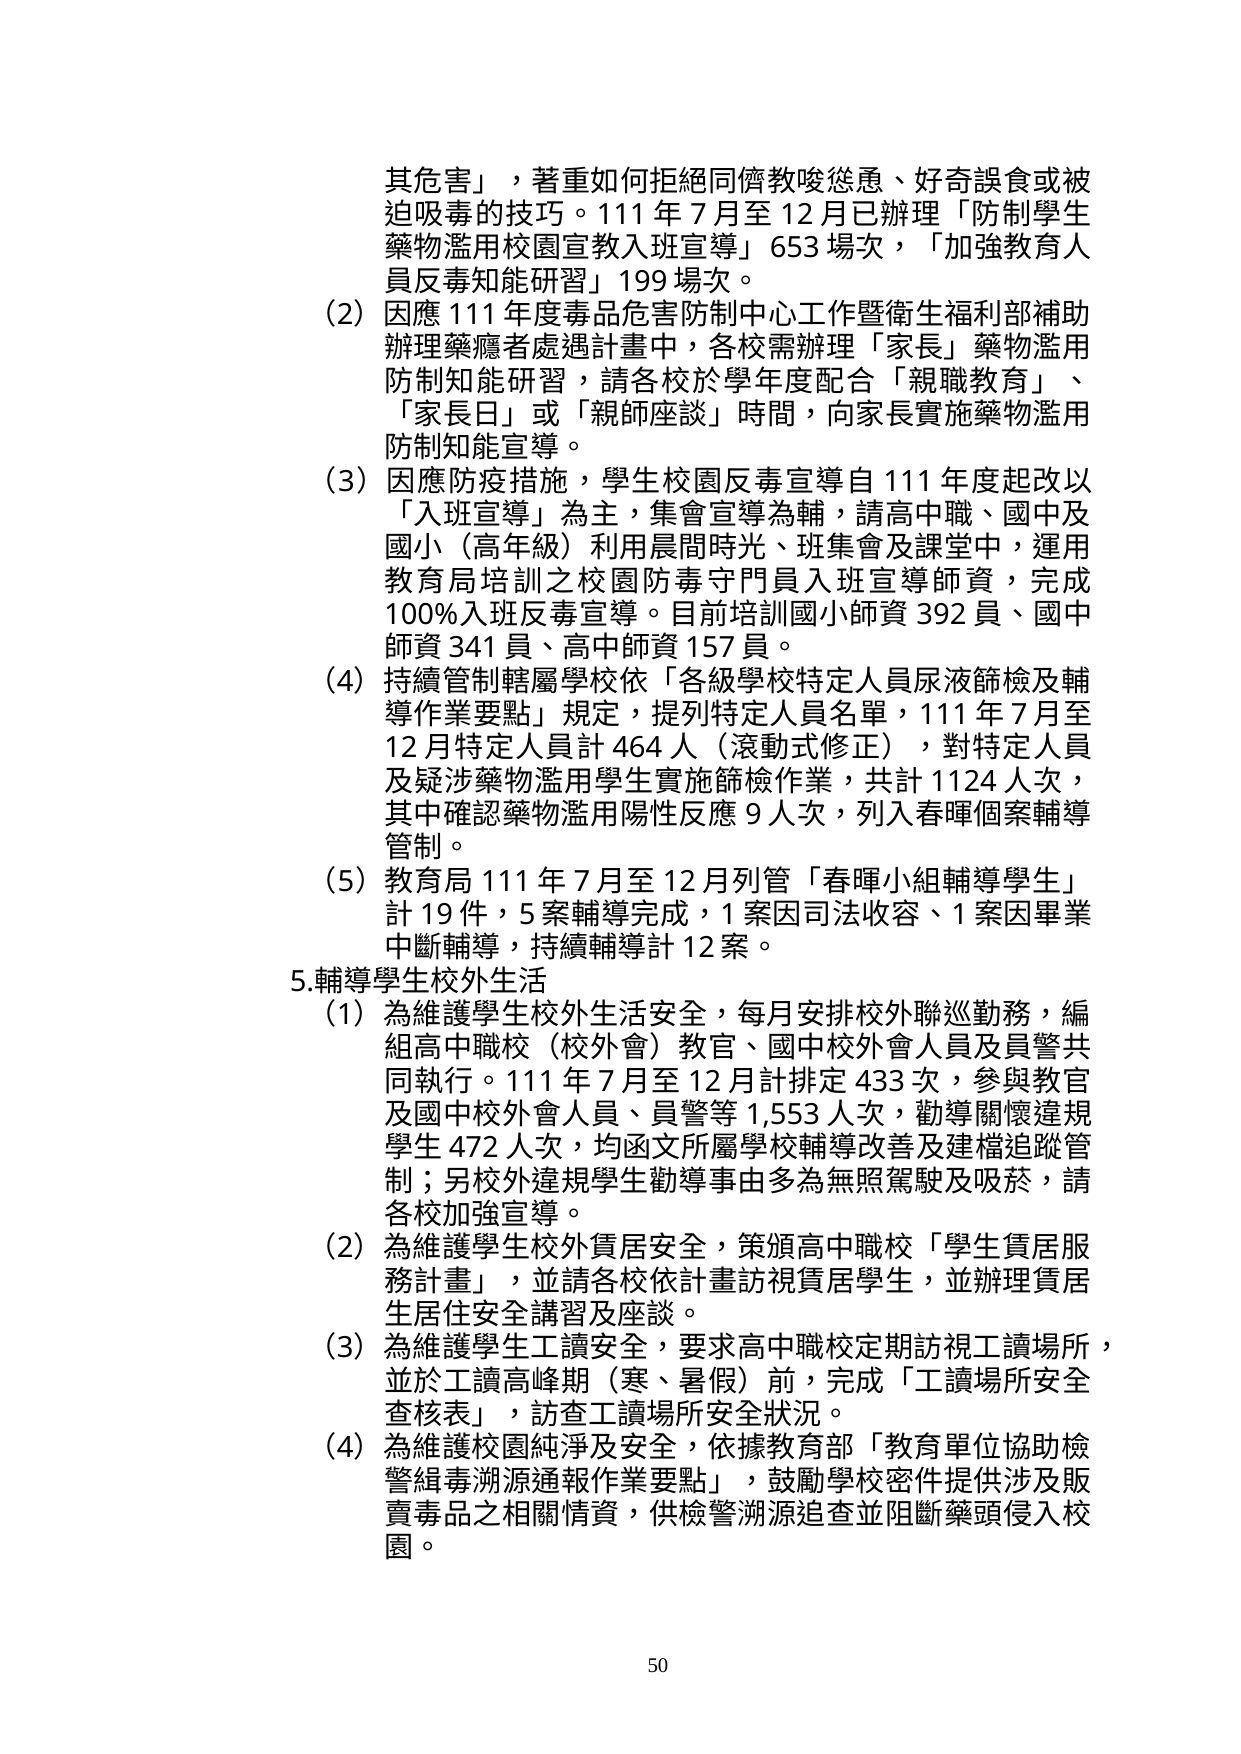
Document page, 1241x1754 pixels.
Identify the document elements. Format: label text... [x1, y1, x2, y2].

text （1）為維護學生校外生活安全，每月安排校外聯巡勤務，編組高中職校（校外會）教官、國中校外會人員及員警共同執行。111年7月至12月計排定433次，參與教官及國中校外會人員、員警等1,553人次，勸導關懷違規學生472人次，均函文所屬學校輔導改善及建檔追蹤管制；另校外違規學生勸導事由多為無照駕駛及吸菸，請各校加強宣導。 [307, 998, 1092, 1231]
text （4）持續管制轄屬學校依「各級學校特定人員尿液篩檢及輔導作業要點」規定，提列特定人員名單，111年7月至12月特定人員計464人（滾動式修正），對特定人員及疑涉藥物濫用學生實施篩檢作業，共計1124人次，其中確認藥物濫用陽性反應9人次，列入春暉個案輔導管制。 [307, 664, 1092, 864]
text （2）為維護學生校外賃居安全，策頒高中職校「學生賃居服務計畫」，並請各校依計畫訪視賃居學生，並辦理賃居生居住安全講習及座談。 [307, 1231, 1092, 1331]
text 5.輔導學生校外生活 [289, 964, 1092, 998]
text （2）因應111年度毒品危害防制中心工作暨衛生福利部補助辦理藥癮者處遇計畫中，各校需辦理「家長」藥物濫用防制知能研習，請各校於學年度配合「親職教育」、「家長日」或「親師座談」時間，向家長實施藥物濫用防制知能宣導。 [307, 298, 1092, 464]
text （5）教育局111年7月至12月列管「春暉小組輔導學生」計19件，5案輔導完成，1案因司法收容、1案因畢業中斷輔導，持續輔導計12案。 [307, 864, 1092, 964]
text （3）因應防疫措施，學生校園反毒宣導自111年度起改以「入班宣導」為主，集會宣導為輔，請高中職、國中及國小（高年級）利用晨間時光、班集會及課堂中，運用教育局培訓之校園防毒守門員入班宣導師資，完成100%入班反毒宣導。目前培訓國小師資392員、國中師資341員、高中師資157員。 [307, 464, 1092, 664]
text （4）為維護校園純淨及安全，依據教育部「教育單位協助檢警緝毒溯源通報作業要點」，鼓勵學校密件提供涉及販賣毒品之相關情資，供檢警溯源追查並阻斷藥頭侵入校園。 [307, 1431, 1092, 1564]
text 其危害」，著重如何拒絕同儕教唆慫恿、好奇誤食或被迫吸毒的技巧。111年7月至12月已辦理「防制學生藥物濫用校園宣教入班宣導」653場次，「加強教育人員反毒知能研習」199場次。 [307, 164, 1092, 298]
text （3）為維護學生工讀安全，要求高中職校定期訪視工讀場所，並於工讀高峰期（寒、暑假）前，完成「工讀場所安全查核表」，訪查工讀場所安全狀況。 [307, 1331, 1092, 1431]
